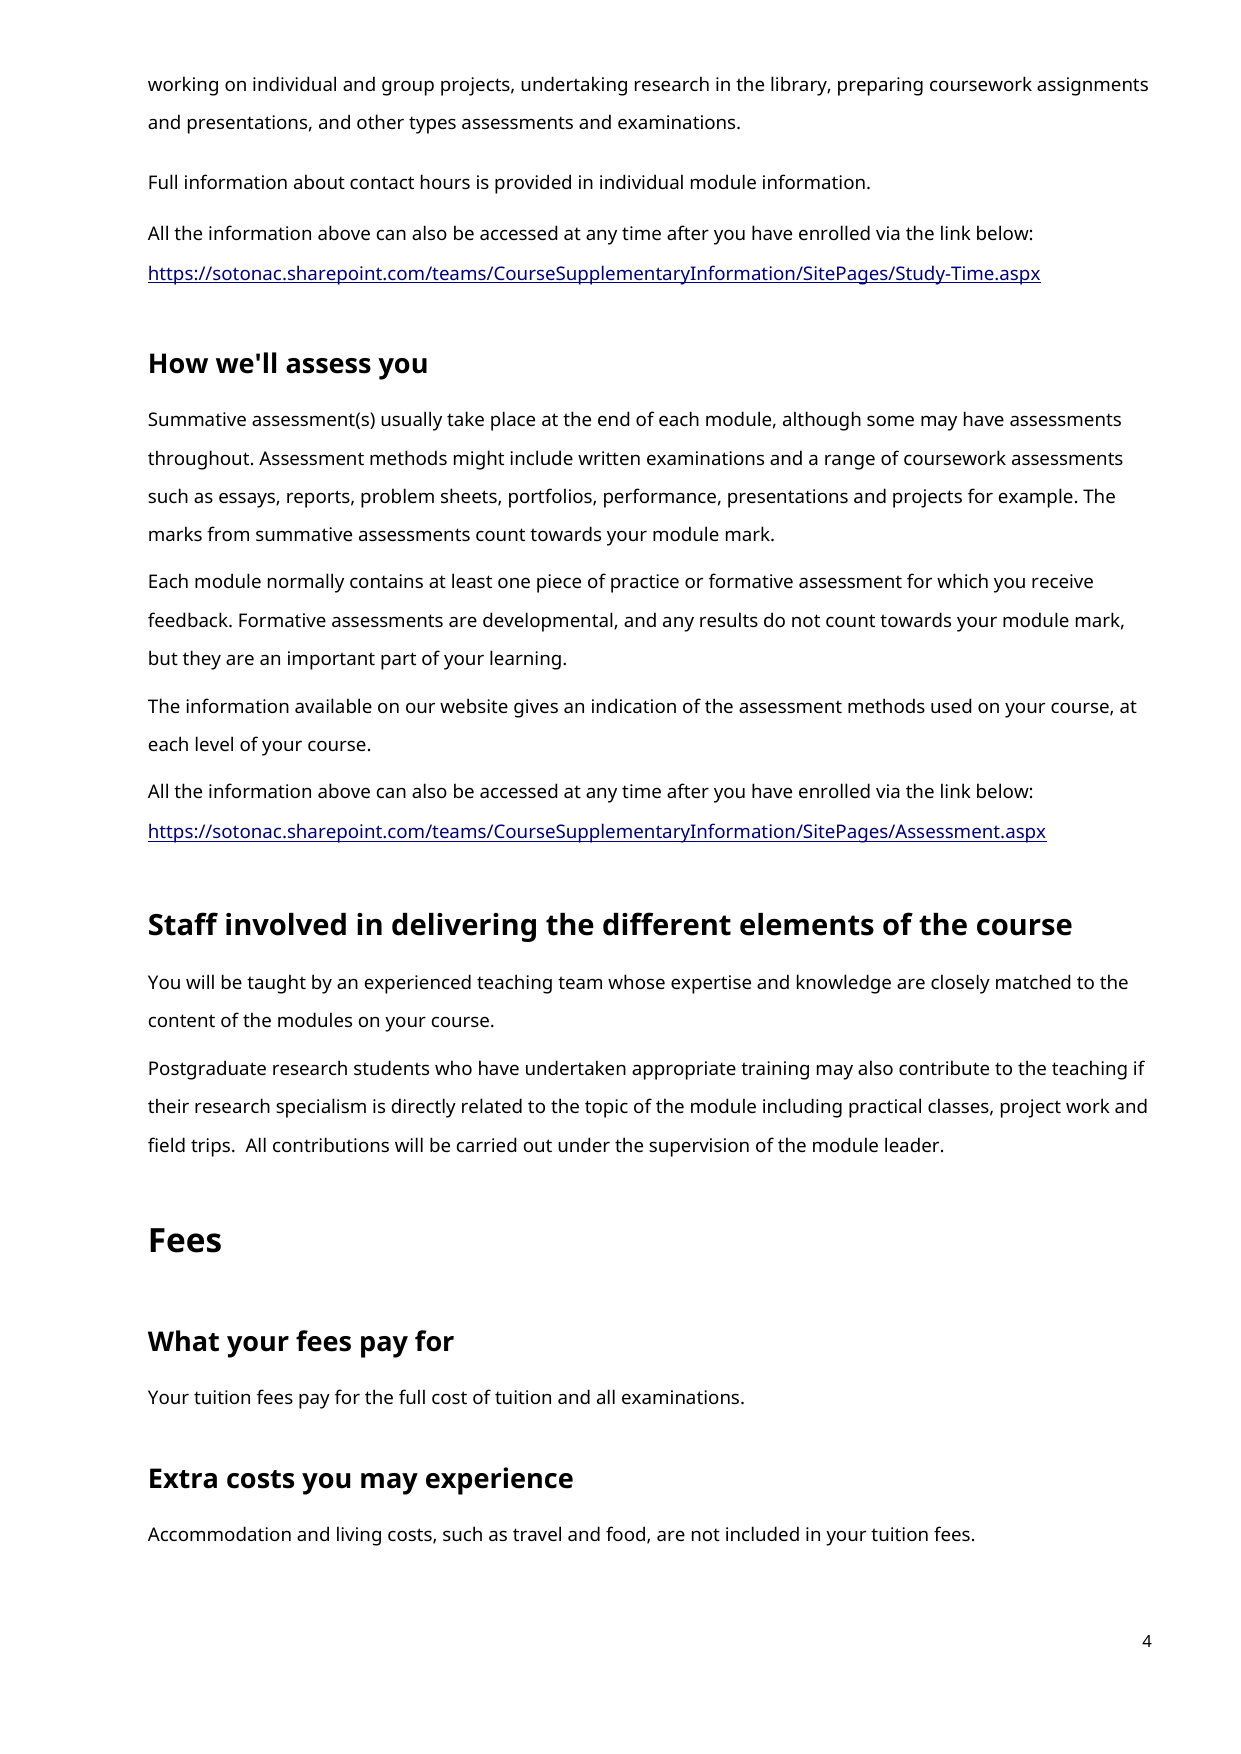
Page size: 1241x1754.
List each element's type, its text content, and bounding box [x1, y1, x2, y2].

text Summative assessment(s) usually take place at the end of each module, although some may have assessments throughout. Assessment methods might include written examinations and a range of coursework assessments such as essays, reports, problem sheets, portfolios, performance, presentations and projects for example. The marks from summative assessments count towards your module mark. [148, 407, 1152, 547]
text working on individual and group projects, undertaking research in the library, preparing coursework assignments and presentations, and other types assessments and examinations. [148, 71, 1152, 134]
text Postgraduate research students who have undertaken appropriate training may also contribute to the teaching if their research specialism is directly related to the topic of the module including practical classes, project work and field trips. All contributions will be carried out under the supervision of the module leader. [148, 1055, 1152, 1157]
text Full information about contact hours is provided in individual module information. [148, 169, 1152, 195]
text All the information above can also be accessed at any time after you have enrolled via the link below: [148, 779, 1152, 804]
subtitle Staff involved in delivering the different elements of the course [148, 904, 1152, 943]
text https://sotonac.sharepoint.com/teams/CourseSupplementaryInformation/SitePages/Assessment.aspx [148, 819, 1152, 844]
subtitle Extra costs you may experience [148, 1460, 1152, 1497]
text https://sotonac.sharepoint.com/teams/CourseSupplementaryInformation/SitePages/Study-Time.aspx [148, 260, 1152, 285]
text Each module normally contains at least one piece of practice or formative assessment for which you receive feedback. Formative assessments are developmental, and any results do not count towards your module mark, but they are an important part of your learning. [148, 569, 1152, 671]
text Your tuition fees pay for the full cost of tuition and all examinations. [148, 1384, 1152, 1410]
subtitle Fees [148, 1217, 1152, 1262]
text You will be taught by an experienced teaching team whose expertise and knowledge are closely matched to the content of the modules on your course. [148, 969, 1152, 1033]
text The information available on our website gives an indication of the assessment methods used on your course, at each level of your course. [148, 693, 1152, 757]
subtitle What your fees pay for [148, 1323, 1152, 1359]
text All the information above can also be accessed at any time after you have enrolled via the link below: [148, 220, 1152, 245]
subtitle How we'll assess you [148, 345, 1152, 382]
text Accommodation and living costs, such as travel and food, are not included in your tuition fees. [148, 1521, 1152, 1547]
